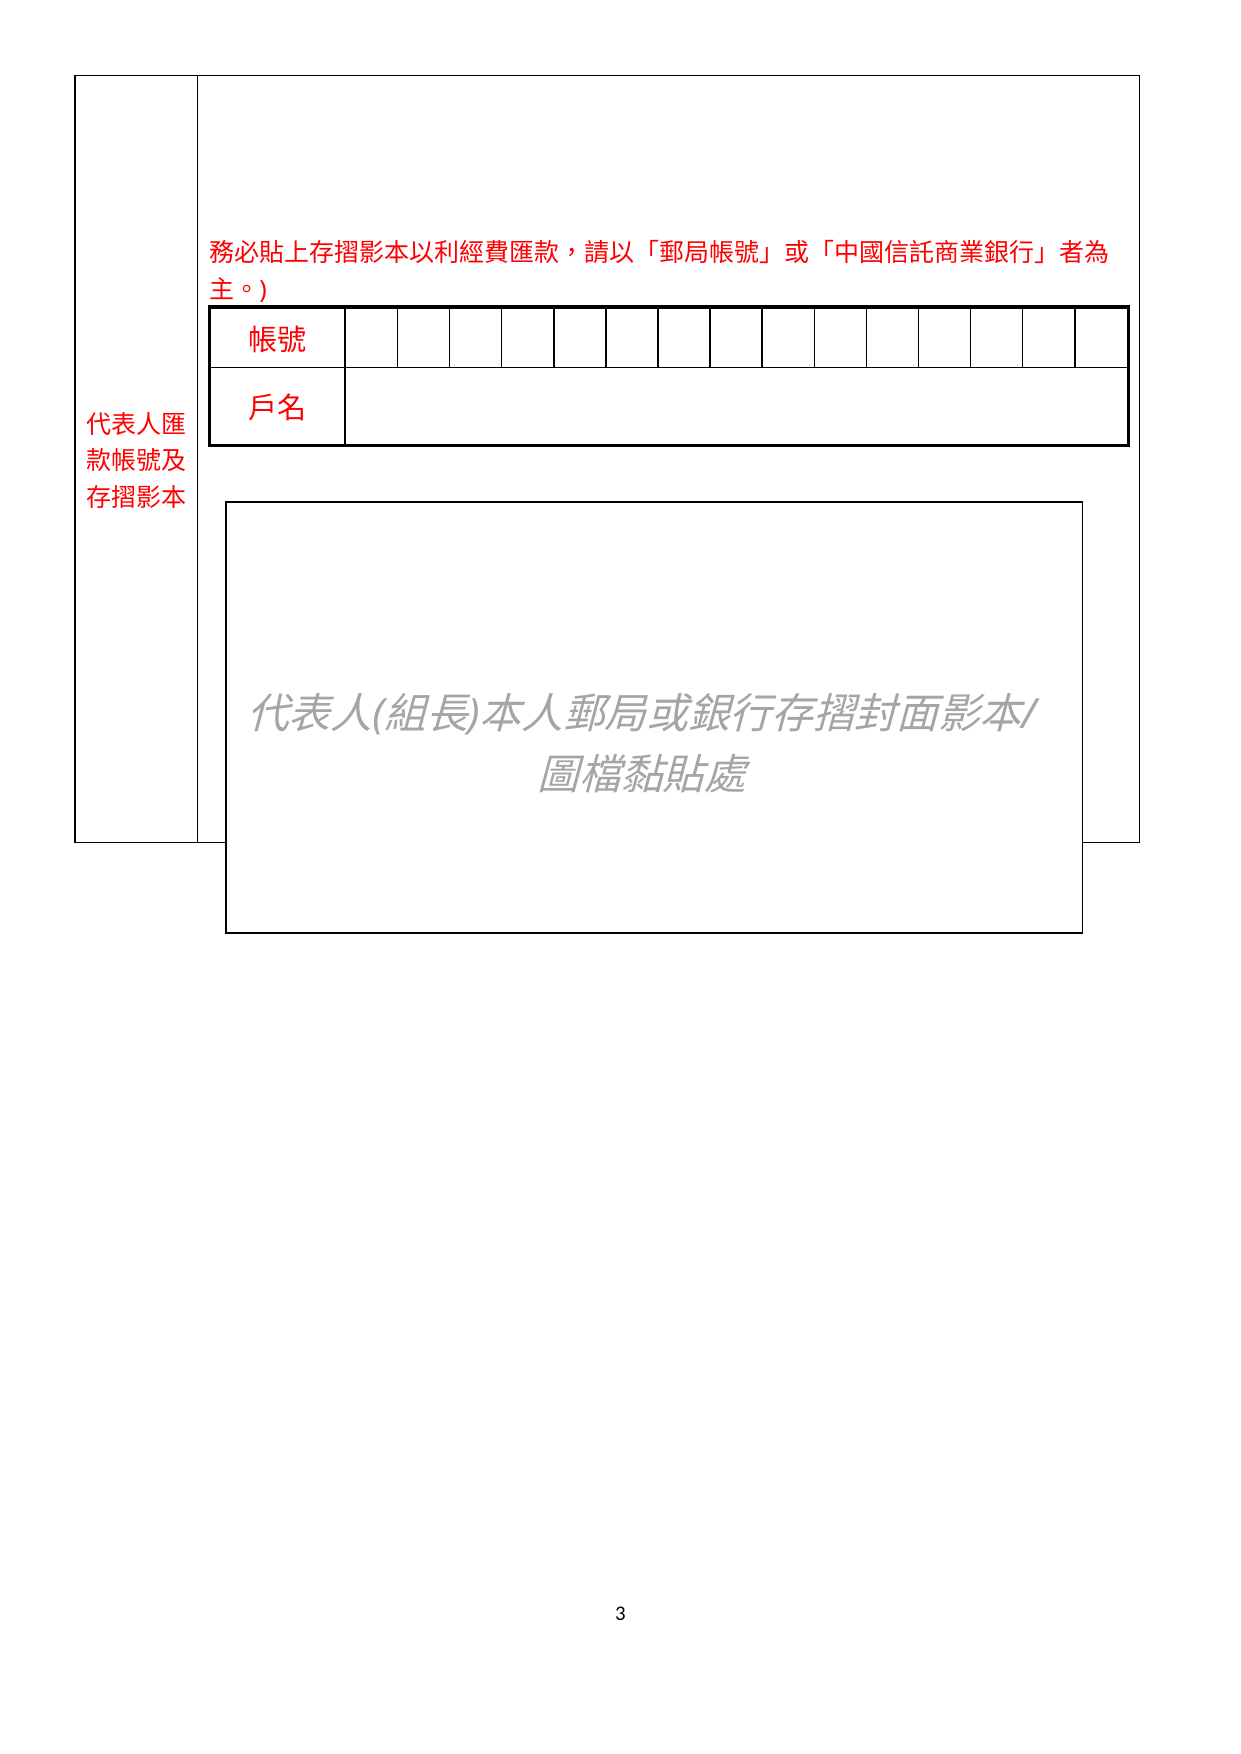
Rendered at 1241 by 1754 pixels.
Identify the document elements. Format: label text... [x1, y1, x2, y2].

table_header [659, 309, 709, 367]
table_header [815, 309, 866, 367]
table_header [555, 309, 605, 367]
table_header [502, 309, 553, 367]
table_header [398, 309, 449, 367]
table_header [1076, 309, 1127, 367]
table_header [971, 309, 1022, 367]
table_header [1023, 309, 1074, 367]
table_header [763, 309, 814, 367]
table_header [346, 309, 397, 367]
table_header [867, 309, 918, 367]
table_header [607, 309, 657, 367]
table_cell [346, 368, 1127, 443]
table_header [919, 309, 970, 367]
table_header [711, 309, 761, 367]
table_header 帳號 [211, 309, 344, 367]
table_cell 代表人匯款帳號及存摺影本 [76, 76, 197, 842]
table_cell 戶名 [211, 368, 344, 443]
table_header [450, 309, 501, 367]
table_cell 務必貼上存摺影本以利經費匯款，請以「郵局帳號」或「中國信託商業銀行」者為主。) [198, 76, 1139, 842]
